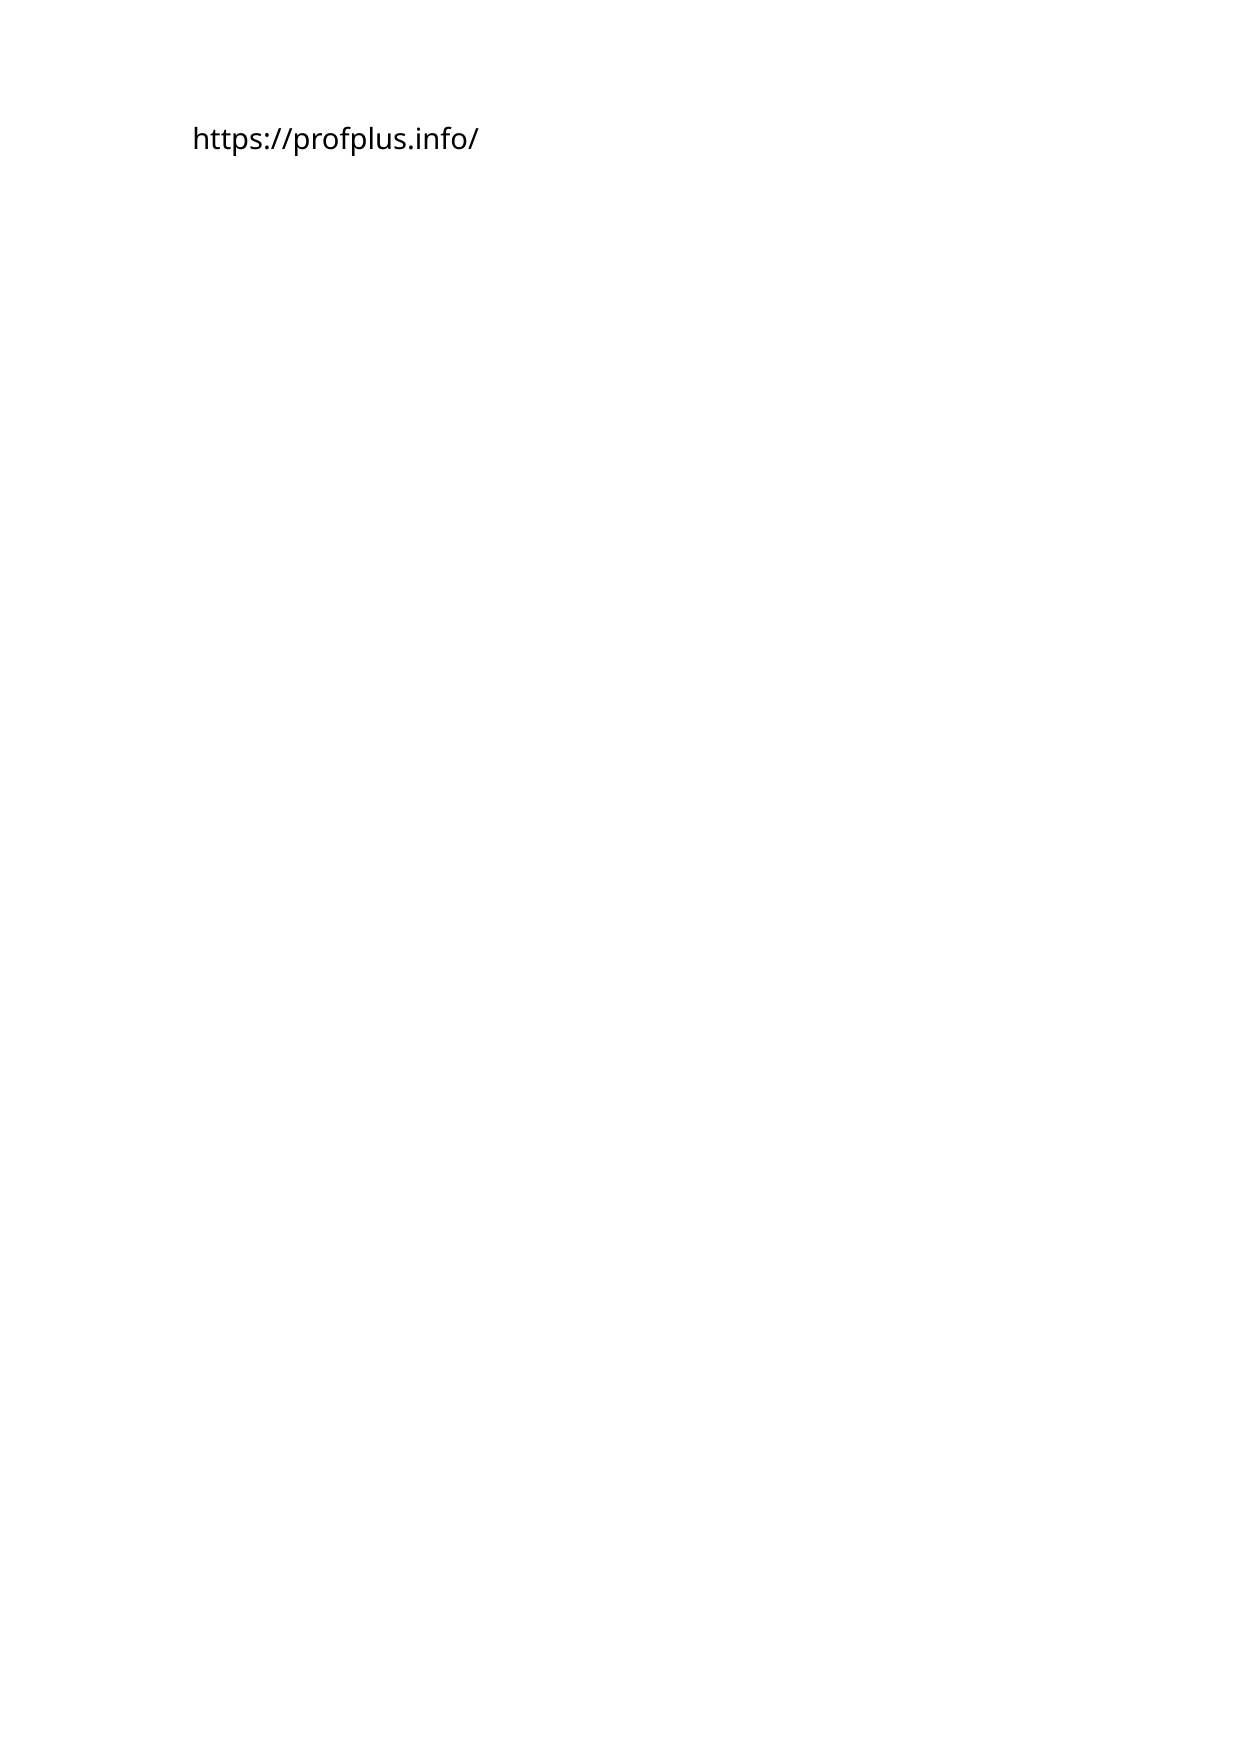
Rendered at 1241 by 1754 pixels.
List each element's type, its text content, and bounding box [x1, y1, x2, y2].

text https://profplus.info/ [118, 118, 1181, 158]
